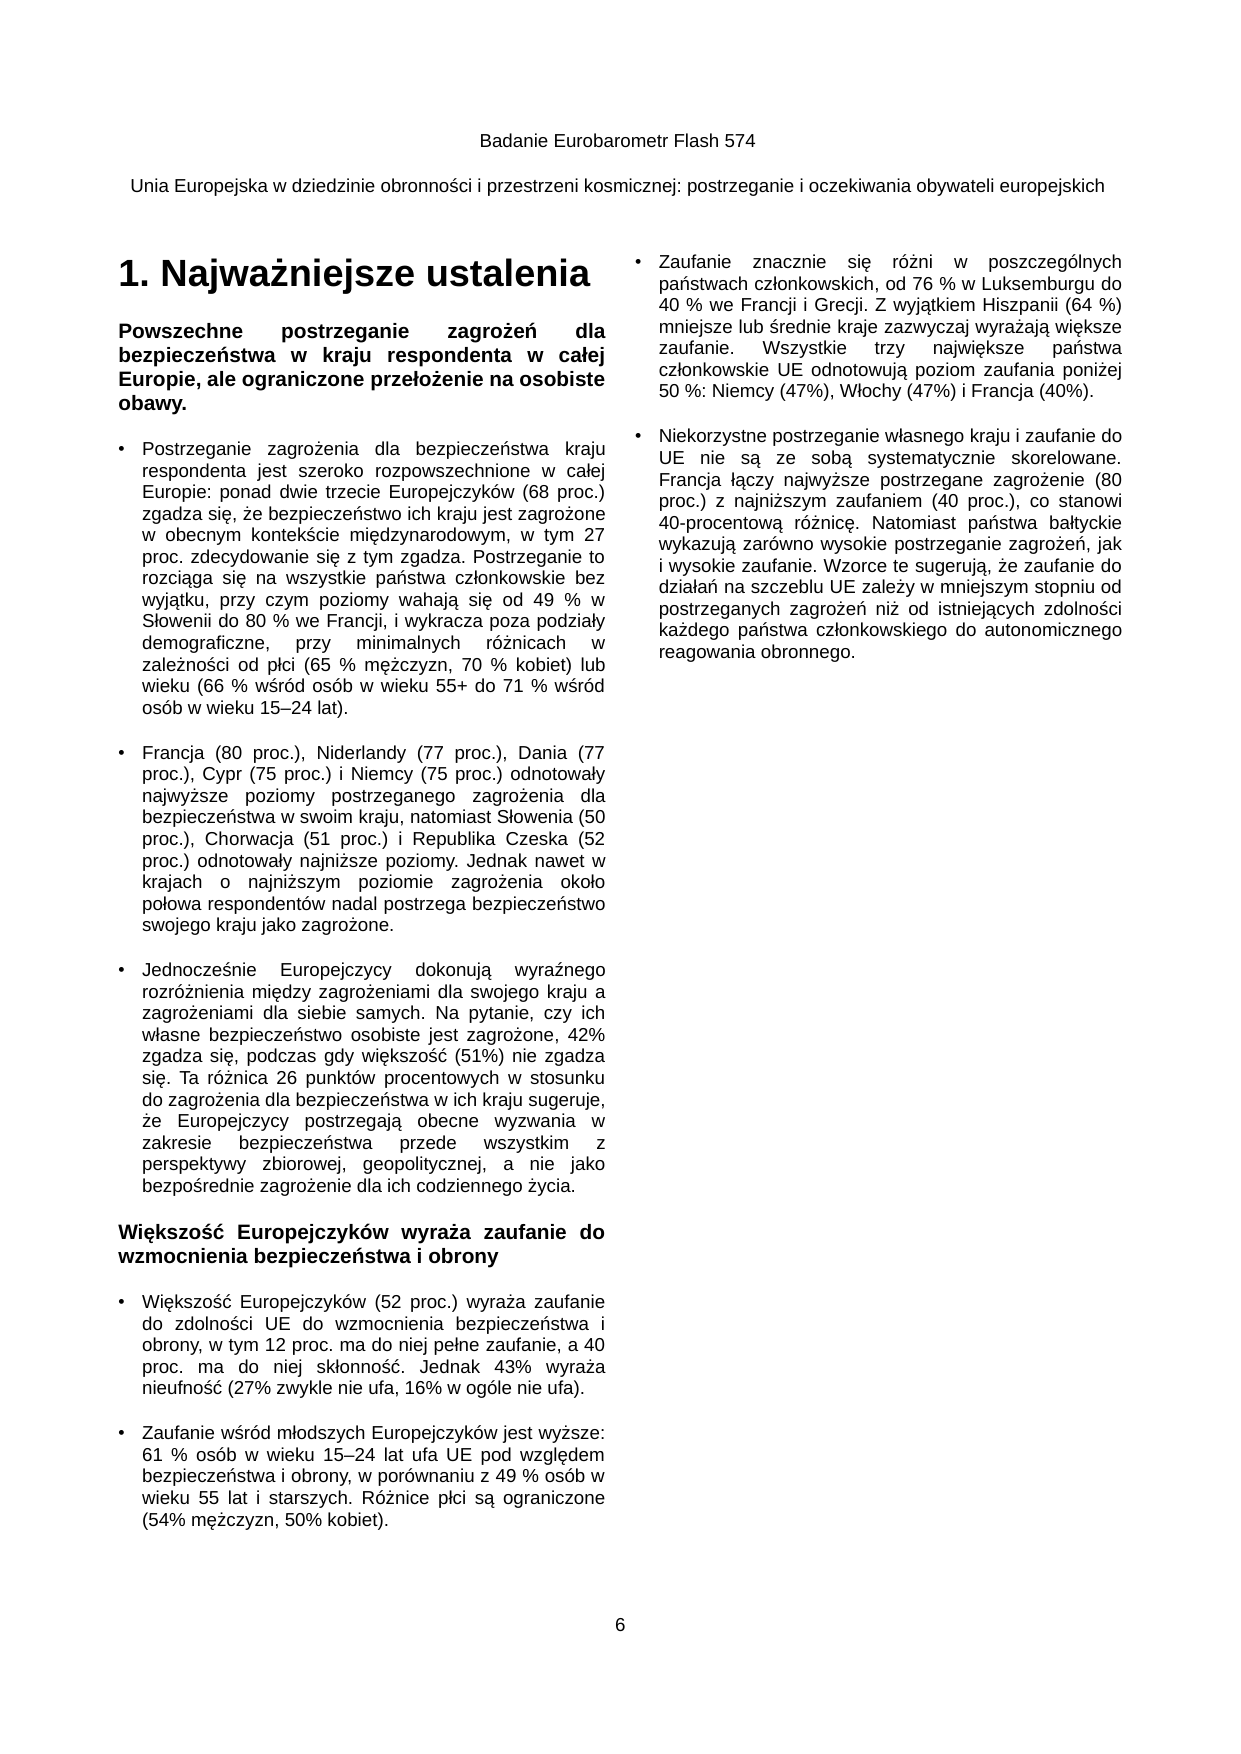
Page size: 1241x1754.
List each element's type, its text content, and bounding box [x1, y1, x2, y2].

text Powszechne postrzeganie zagrożeń dla bezpieczeństwa w kraju respondenta w całej Europie, ale ograniczone przełożenie na osobiste obawy. [118, 318, 605, 414]
list Postrzeganie zagrożenia dla bezpieczeństwa kraju respondenta jest szeroko rozpowszechnione w całej Europie: ponad dwie trzecie Europejczyków (68 proc.) zgadza się, że bezpieczeństwo ich kraju jest zagrożone w obecnym kontekście międzynarodowym, w tym 27 proc. zdecydowanie się z tym zgadza. Postrzeganie to rozciąga się na wszystkie państwa członkowskie bez wyjątku, przy czym poziomy wahają się od 49 % w Słowenii do 80 % we Francji, i wykracza poza podziały demograficzne, przy minimalnych różnicach w zależności od płci (65 % mężczyzn, 70 % kobiet) lub wieku (66 % wśród osób w wieku 55+ do 71 % wśród osób w wieku 15–24 lat). [118, 438, 605, 718]
text Większość Europejczyków wyraża zaufanie do wzmocnienia bezpieczeństwa i obrony [118, 1219, 605, 1267]
subtitle 1. Najważniejsze ustalenia [118, 251, 605, 294]
list Większość Europejczyków (52 proc.) wyraża zaufanie do zdolności UE do wzmocnienia bezpieczeństwa i obrony, w tym 12 proc. ma do niej pełne zaufanie, a 40 proc. ma do niej skłonność. Jednak 43% wyraża nieufność (27% zwykle nie ufa, 16% w ogóle nie ufa). [118, 1291, 605, 1399]
list Francja (80 proc.), Niderlandy (77 proc.), Dania (77 proc.), Cypr (75 proc.) i Niemcy (75 proc.) odnotowały najwyższe poziomy postrzeganego zagrożenia dla bezpieczeństwa w swoim kraju, natomiast Słowenia (50 proc.), Chorwacja (51 proc.) i Republika Czeska (52 proc.) odnotowały najniższe poziomy. Jednak nawet w krajach o najniższym poziomie zagrożenia około połowa respondentów nadal postrzega bezpieczeństwo swojego kraju jako zagrożone. [118, 741, 605, 936]
list Jednocześnie Europejczycy dokonują wyraźnego rozróżnienia między zagrożeniami dla swojego kraju a zagrożeniami dla siebie samych. Na pytanie, czy ich własne bezpieczeństwo osobiste jest zagrożone, 42% zgadza się, podczas gdy większość (51%) nie zgadza się. Ta różnica 26 punktów procentowych w stosunku do zagrożenia dla bezpieczeństwa w ich kraju sugeruje, że Europejczycy postrzegają obecne wyzwania w zakresie bezpieczeństwa przede wszystkim z perspektywy zbiorowej, geopolitycznej, a nie jako bezpośrednie zagrożenie dla ich codziennego życia. [118, 959, 605, 1196]
list Niekorzystne postrzeganie własnego kraju i zaufanie do UE nie są ze sobą systematycznie skorelowane. Francja łączy najwyższe postrzegane zagrożenie (80 proc.) z najniższym zaufaniem (40 proc.), co stanowi 40-procentową różnicę. Natomiast państwa bałtyckie wykazują zarówno wysokie postrzeganie zagrożeń, jak i wysokie zaufanie. Wzorce te sugerują, że zaufanie do działań na szczeblu UE zależy w mniejszym stopniu od postrzeganych zagrożeń niż od istniejących zdolności każdego państwa członkowskiego do autonomicznego reagowania obronnego. [635, 425, 1122, 662]
list Zaufanie znacznie się różni w poszczególnych państwach członkowskich, od 76 % w Luksemburgu do 40 % we Francji i Grecji. Z wyjątkiem Hiszpanii (64 %) mniejsze lub średnie kraje zazwyczaj wyrażają większe zaufanie. Wszystkie trzy największe państwa członkowskie UE odnotowują poziom zaufania poniżej 50 %: Niemcy (47%), Włochy (47%) i Francja (40%). [635, 251, 1122, 402]
list Zaufanie wśród młodszych Europejczyków jest wyższe: 61 % osób w wieku 15–24 lat ufa UE pod względem bezpieczeństwa i obrony, w porównaniu z 49 % osób w wieku 55 lat i starszych. Różnice płci są ograniczone (54% mężczyzn, 50% kobiet). [118, 1422, 605, 1530]
